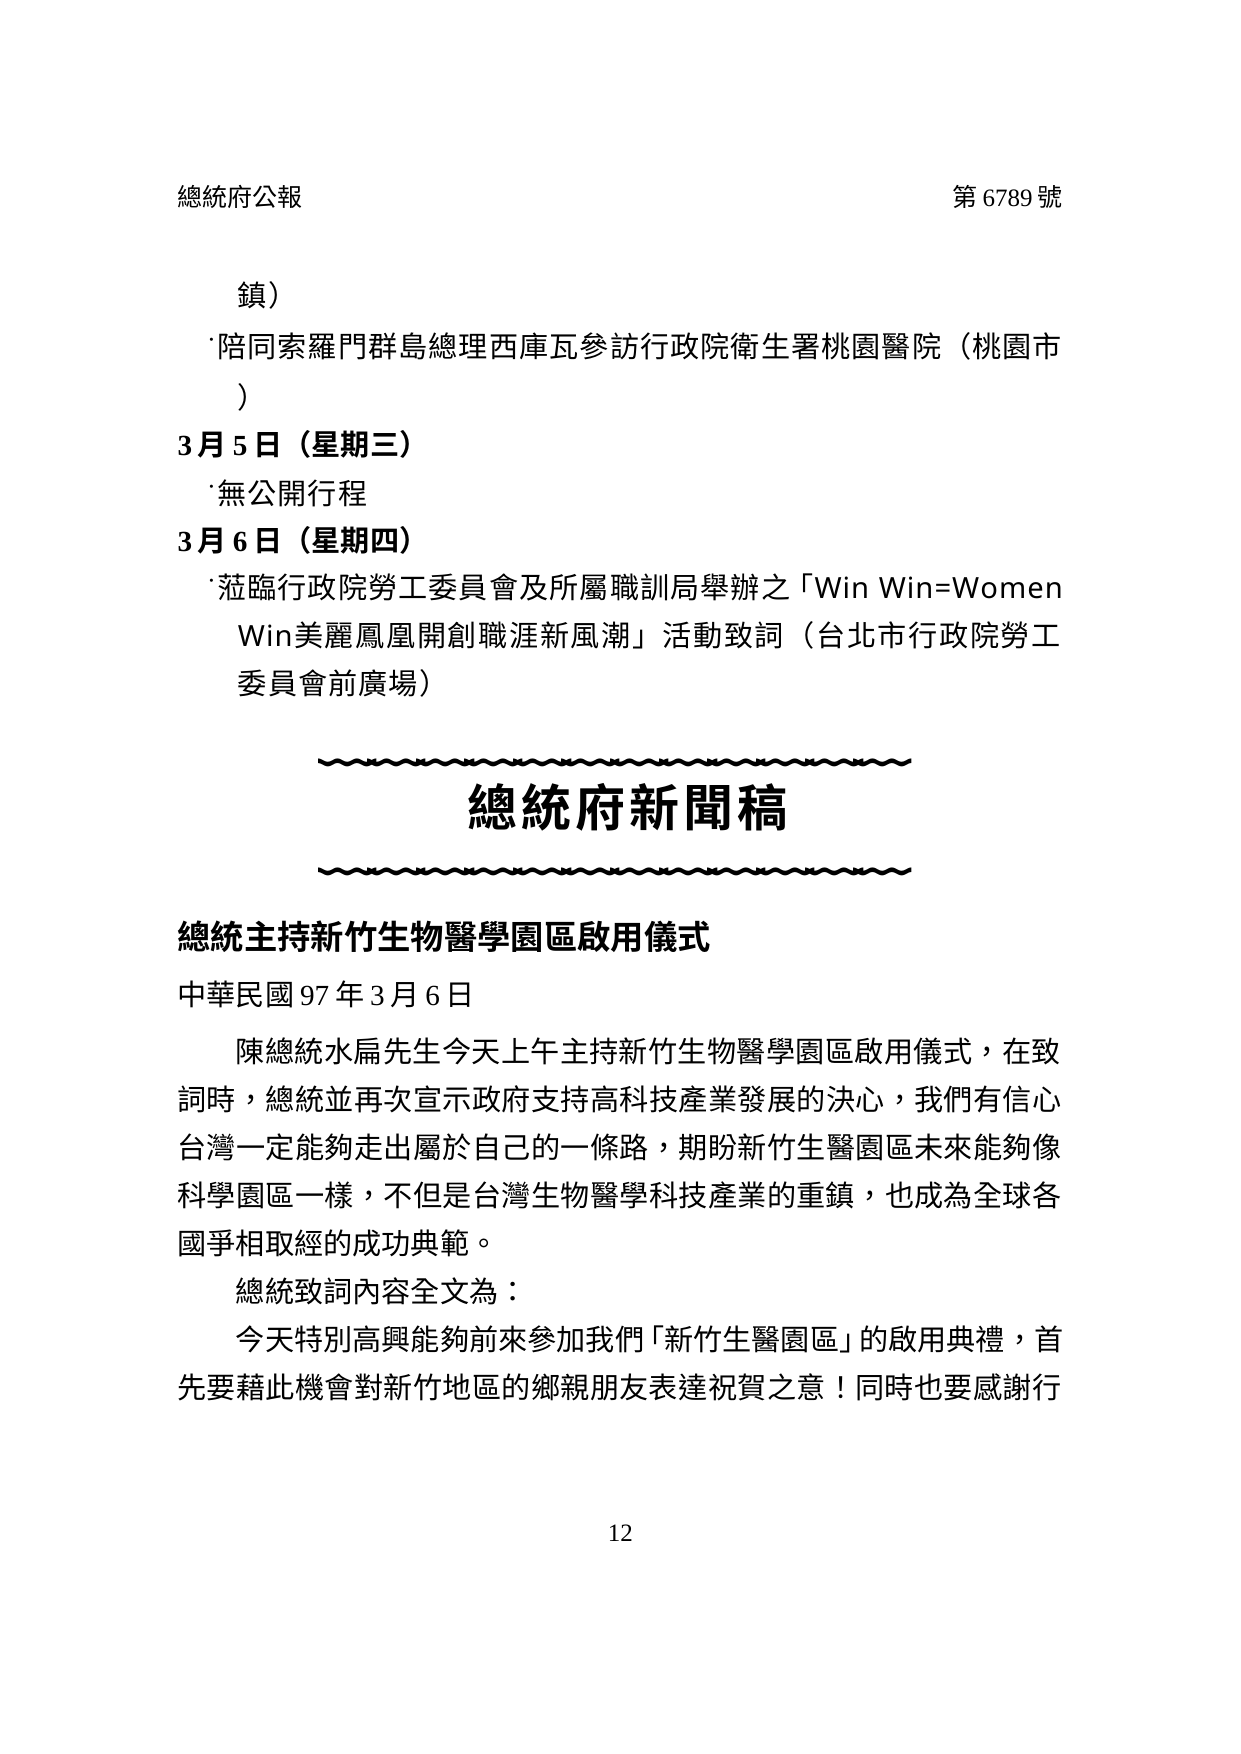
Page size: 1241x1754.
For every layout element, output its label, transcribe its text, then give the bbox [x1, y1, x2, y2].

text ˙蒞臨行政院勞工委員會及所屬職訓局舉辦之「Win Win=Women Win美麗鳳凰開創職涯新風潮」活動致詞（台北市行政院勞工委員會前廣場） [206, 561, 1063, 704]
text ˙陪同索羅門群島總理西庫瓦參訪行政院衛生署桃園醫院（桃園市） [206, 317, 1063, 419]
text 總統主持新竹生物醫學園區啟用儀式 [177, 913, 1063, 958]
text 今天特別高興能夠前來參加我們「新竹生醫園區」的啟用典禮，首先要藉此機會對新竹地區的鄉親朋友表達祝賀之意！同時也要感謝行 [177, 1312, 1063, 1408]
text 3月6日（星期四） [177, 515, 1063, 561]
text 總統致詞內容全文為： [177, 1264, 1063, 1312]
text 總統府新聞稿 [192, 779, 1063, 838]
text 中華民國97年3月6日 [177, 968, 1063, 1014]
text ﹏﹏﹏﹏﹏﹏﹏﹏﹏﹏﹏﹏ [177, 850, 1063, 875]
text 鎮） [206, 266, 1063, 317]
text ﹏﹏﹏﹏﹏﹏﹏﹏﹏﹏﹏﹏ [177, 742, 1063, 767]
text ˙無公開行程 [206, 465, 1063, 515]
text 陳總統水扁先生今天上午主持新竹生物醫學園區啟用儀式，在致詞時，總統並再次宣示政府支持高科技產業發展的決心，我們有信心，台灣一定能夠走出屬於自己的一條路，期盼新竹生醫園區未來能夠像科學園區一樣，不但是台灣生物醫學科技產業的重鎮，也成為全球各國爭相取經的成功典範。 [177, 1024, 1063, 1264]
text 3月5日（星期三） [177, 419, 1063, 465]
